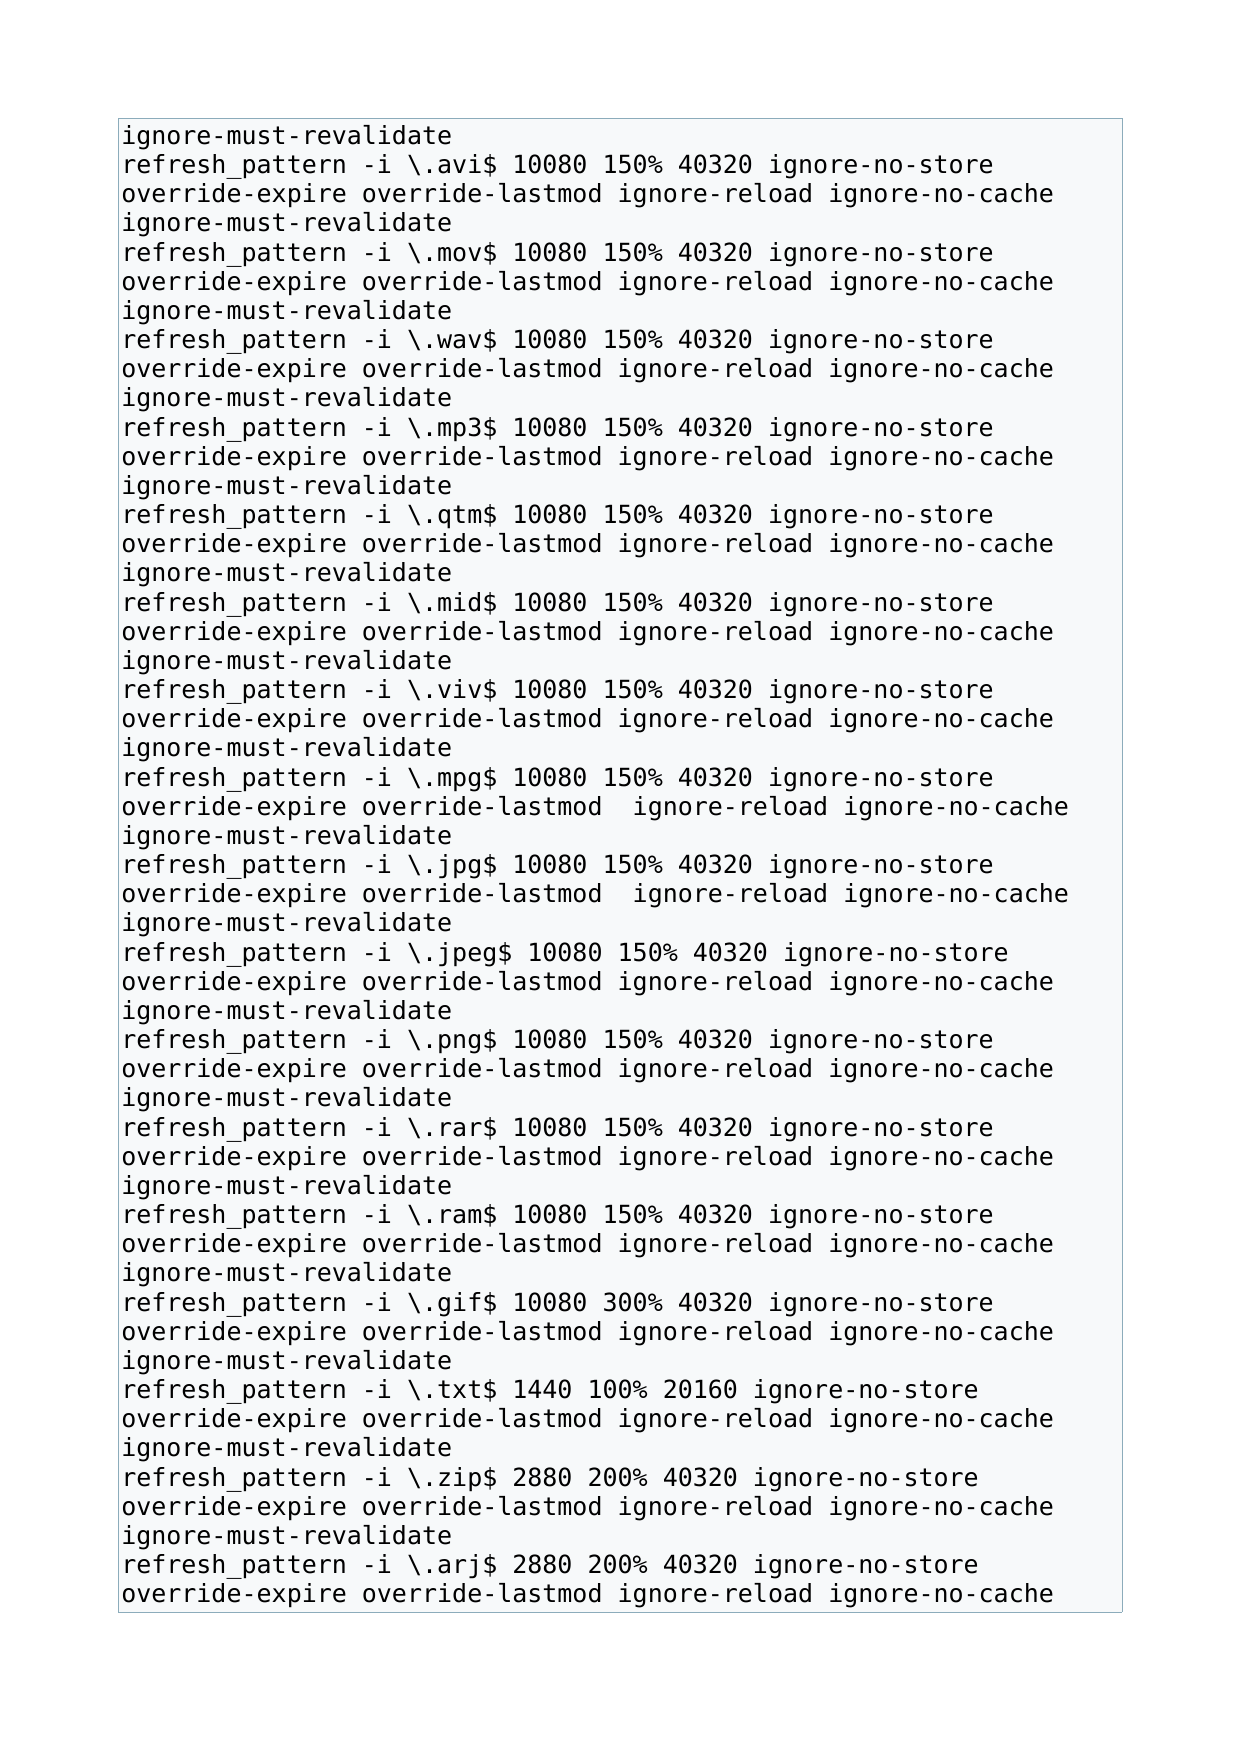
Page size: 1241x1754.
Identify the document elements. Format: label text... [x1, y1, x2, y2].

table_header ignore-must-revalidate refresh_pattern -i \.avi$ 10080 150% 40320 ignore-no-store override-expire override-lastmod ignore-reload ignore-no-cache ignore-must-revalidate refresh_pattern -i \.mov$ 10080 150% 40320 ignore-no-store override-expire override-lastmod ignore-reload ignore-no-cache ignore-must-revalidate refresh_pattern -i \.wav$ 10080 150% 40320 ignore-no-store override-expire override-lastmod ignore-reload ignore-no-cache ignore-must-revalidate refresh_pattern -i \.mp3$ 10080 150% 40320 ignore-no-store override-expire override-lastmod ignore-reload ignore-no-cache ignore-must-revalidate refresh_pattern -i \.qtm$ 10080 150% 40320 ignore-no-store override-expire override-lastmod ignore-reload ignore-no-cache ignore-must-revalidate refresh_pattern -i \.mid$ 10080 150% 40320 ignore-no-store override-expire override-lastmod ignore-reload ignore-no-cache ignore-must-revalidate refresh_pattern -i \.viv$ 10080 150% 40320 ignore-no-store override-expire override-lastmod ignore-reload ignore-no-cache ignore-must-revalidate refresh_pattern -i \.mpg$ 10080 150% 40320 ignore-no-store override-expire override-lastmod ignore-reload ignore-no-cache ignore-must-revalidate refresh_pattern -i \.jpg$ 10080 150% 40320 ignore-no-store override-expire override-lastmod ignore-reload ignore-no-cache ignore-must-revalidate refresh_pattern -i \.jpeg$ 10080 150% 40320 ignore-no-store override-expire override-lastmod ignore-reload ignore-no-cache ignore-must-revalidate refresh_pattern -i \.png$ 10080 150% 40320 ignore-no-store override-expire override-lastmod ignore-reload ignore-no-cache ignore-must-revalidate refresh_pattern -i \.rar$ 10080 150% 40320 ignore-no-store override-expire override-lastmod ignore-reload ignore-no-cache ignore-must-revalidate refresh_pattern -i \.ram$ 10080 150% 40320 ignore-no-store override-expire override-lastmod ignore-reload ignore-no-cache ignore-must-revalidate refresh_pattern -i \.gif$ 10080 300% 40320 ignore-no-store override-expire override-lastmod ignore-reload ignore-no-cache ignore-must-revalidate refresh_pattern -i \.txt$ 1440 100% 20160 ignore-no-store override-expire override-lastmod ignore-reload ignore-no-cache ignore-must-revalidate refresh_pattern -i \.zip$ 2880 200% 40320 ignore-no-store override-expire override-lastmod ignore-reload ignore-no-cache ignore-must-revalidate refresh_pattern -i \.arj$ 2880 200% 40320 ignore-no-store override-expire override-lastmod ignore-reload ignore-no-cache [119, 119, 1122, 1612]
